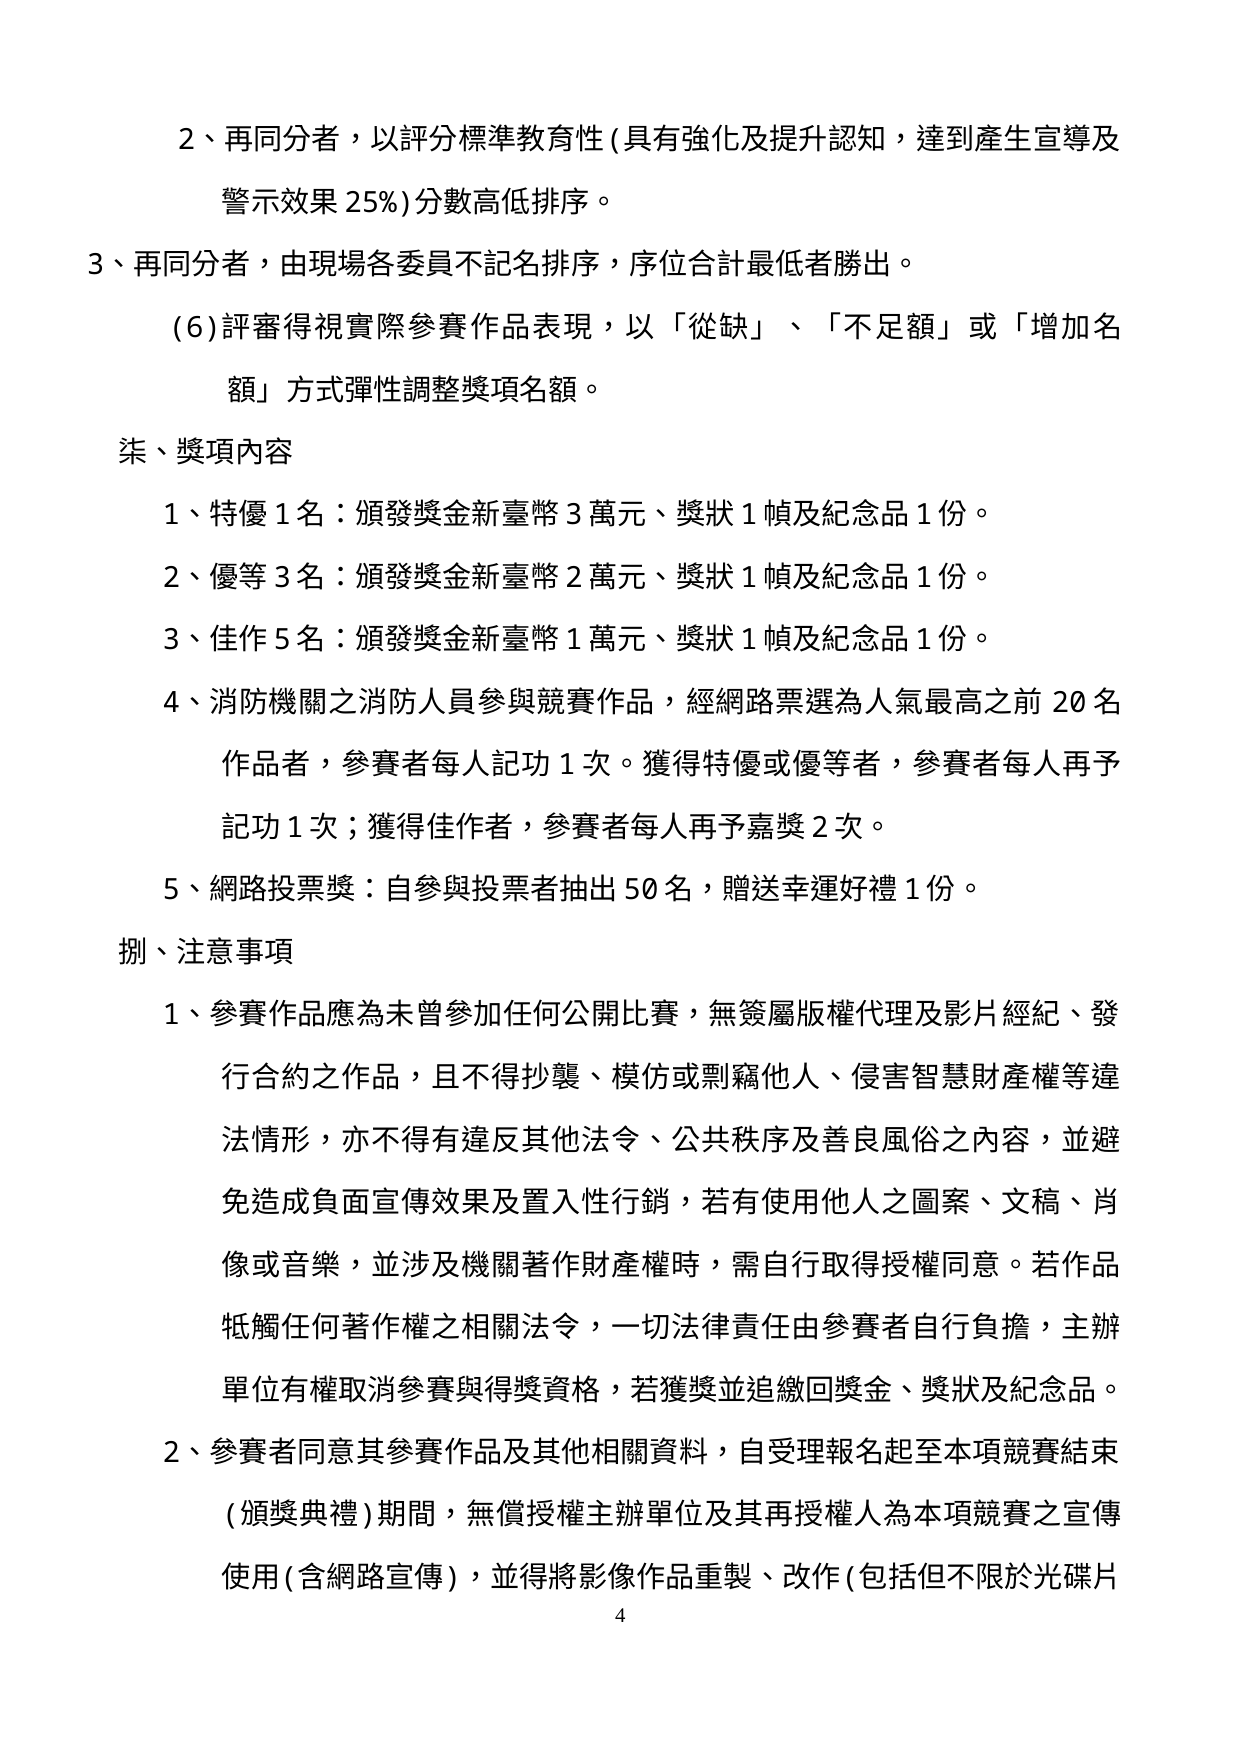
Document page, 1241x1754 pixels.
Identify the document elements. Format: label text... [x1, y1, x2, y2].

list 再同分者，以評分標準教育性(具有強化及提升認知，達到產生宣導及警示效果25%)分數高低排序。 [177, 96, 1122, 221]
list 參賽作品應為未曾參加任何公開比賽，無簽屬版權代理及影片經紀、發行合約之作品，且不得抄襲、模仿或剽竊他人、侵害智慧財產權等違法情形，亦不得有違反其他法令、公共秩序及善良風俗之內容，並避免造成負面宣傳效果及置入性行銷，若有使用他人之圖案、文稿、肖像或音樂，並涉及機關著作財產權時，需自行取得授權同意。若作品牴觸任何著作權之相關法令，一切法律責任由參賽者自行負擔，主辦單位有權取消參賽與得獎資格，若獲獎並追繳回獎金、獎狀及紀念品。 [162, 971, 1122, 1408]
list 再同分者，由現場各委員不記名排序，序位合計最低者勝出。 [87, 221, 1122, 283]
list 評審得視實際參賽作品表現，以「從缺」、「不足額」或「增加名額」方式彈性調整獎項名額。 [168, 283, 1122, 408]
list 消防機關之消防人員參與競賽作品，經網路票選為人氣最高之前20名作品者，參賽者每人記功1次。獲得特優或優等者，參賽者每人再予記功1次；獲得佳作者，參賽者每人再予嘉獎2次。 [162, 658, 1122, 846]
list 參賽者同意其參賽作品及其他相關資料，自受理報名起至本項競賽結束(頒獎典禮)期間，無償授權主辦單位及其再授權人為本項競賽之宣傳使用(含網路宣傳)，並得將影像作品重製、改作(包括但不限於光碟片 [162, 1408, 1122, 1596]
list 獎項內容 [118, 408, 1122, 471]
list 注意事項 [118, 908, 1122, 971]
list 佳作5名：頒發獎金新臺幣1萬元、獎狀1幀及紀念品1份。 [162, 596, 1122, 658]
list 優等3名：頒發獎金新臺幣2萬元、獎狀1幀及紀念品1份。 [162, 533, 1122, 596]
list 網路投票獎：自參與投票者抽出50名，贈送幸運好禮1份。 [162, 846, 1122, 908]
list 特優1名：頒發獎金新臺幣3萬元、獎狀1幀及紀念品1份。 [162, 471, 1122, 533]
